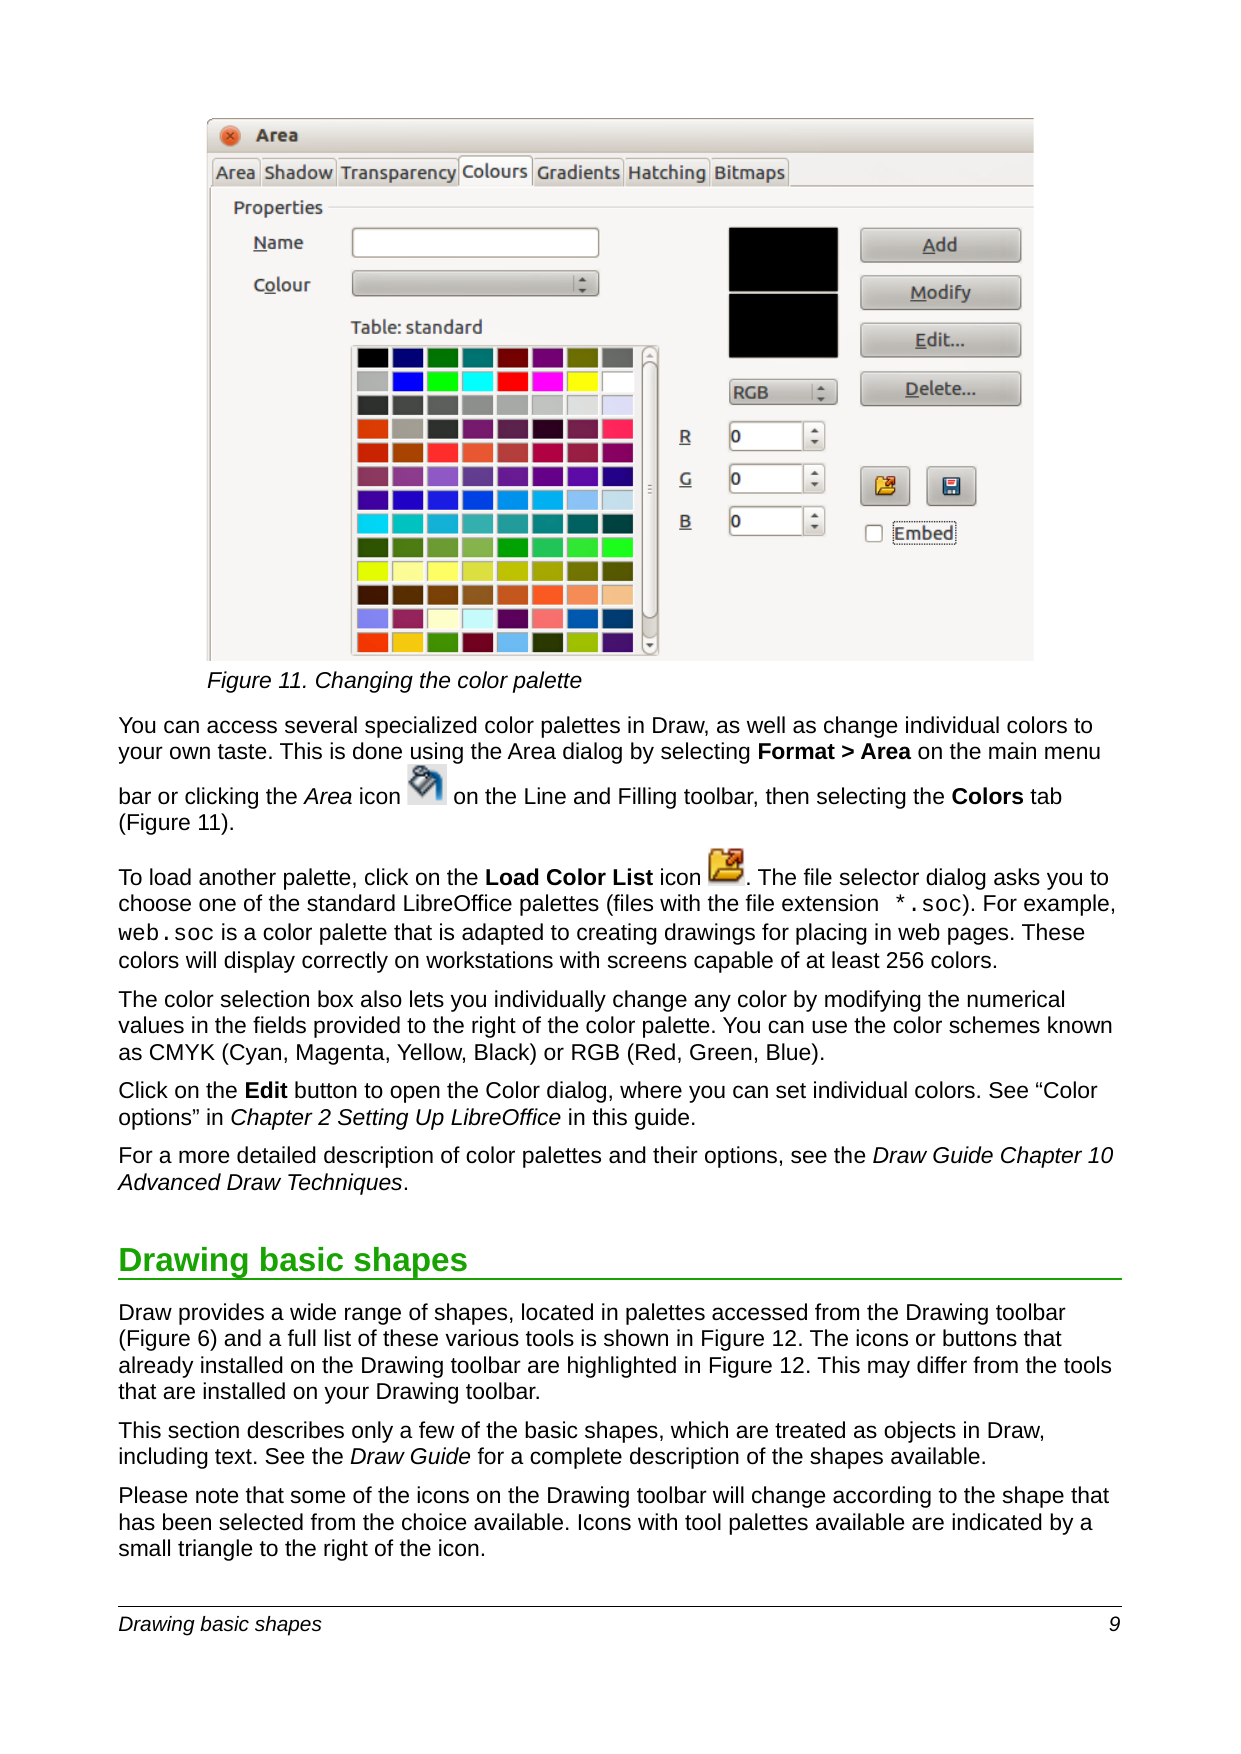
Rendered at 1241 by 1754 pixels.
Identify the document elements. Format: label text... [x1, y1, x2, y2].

text For a more detailed description of color palettes and their options, see the Draw Guide Chapter 10 Advanced Draw Techniques. [118, 1142, 1122, 1195]
text You can access several specialized color palettes in Draw, as well as change individual colors to your own taste. This is done using the Area dialog by selecting Format > Area on the main menu bar or clicking the Area icon on the Line and Filling toolbar, then selecting the Colors tab (Figure 11). [118, 712, 1122, 835]
text Click on the Edit button to open the Color dialog, where you can set individual colors. See “Color options” in Chapter 2 Setting Up LibreOffice in this guide. [118, 1077, 1122, 1130]
picture [707, 847, 746, 886]
subtitle Drawing basic shapes [118, 1239, 1122, 1278]
text Please note that some of the icons on the Drawing toolbar will change according to the shape that has been selected from the choice available. Icons with tool palettes available are indicated by a small triangle to the right of the icon. [118, 1482, 1122, 1561]
picture [407, 764, 447, 805]
text To load another palette, click on the Load Color List icon . The file selector dialog asks you to choose one of the standard LibreOffice palettes (files with the file extension *.soc). For example, web.soc is a color palette that is adapted to creating drawings for placing in web pages. These colors will display correctly on workstations with screens capable of at least 256 colors. [118, 848, 1122, 973]
text Draw provides a wide range of shapes, located in palettes accessed from the Drawing toolbar (Figure 6) and a full list of these various tools is shown in Figure 12. The icons or buttons that already installed on the Drawing toolbar are highlighted in Figure 12. This may differ from the tools that are installed on your Drawing toolbar. [118, 1299, 1122, 1404]
text Figure 11. Changing the color palette [207, 667, 1033, 693]
text The color selection box also lets you individually change any color by modifying the numerical values in the fields provided to the right of the color palette. You can use the color schemes known as CMYK (Cyan, Magenta, Yellow, Black) or RGB (Red, Green, Blue). [118, 986, 1122, 1065]
text This section describes only a few of the basic shapes, which are treated as objects in Draw, including text. See the Draw Guide for a complete description of the shapes available. [118, 1417, 1122, 1469]
picture [206, 118, 1034, 661]
